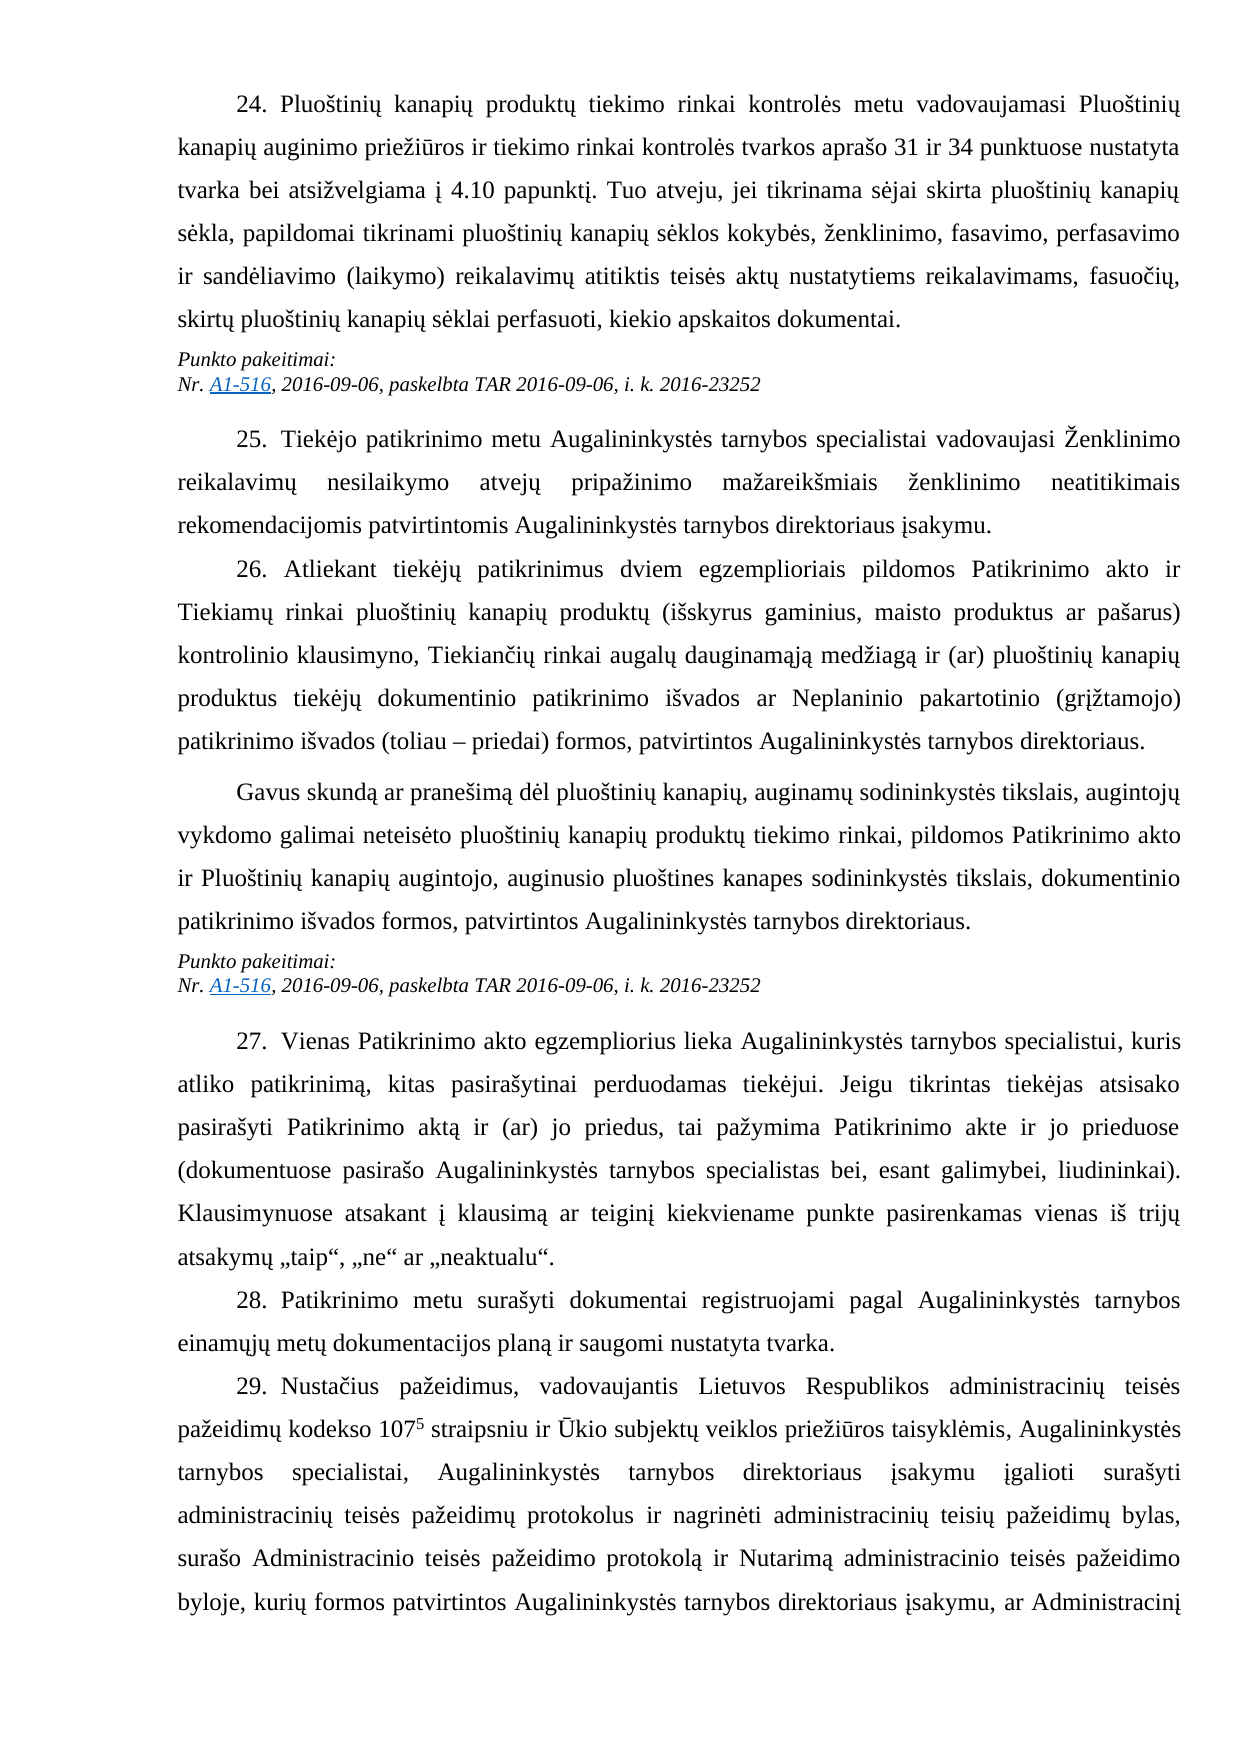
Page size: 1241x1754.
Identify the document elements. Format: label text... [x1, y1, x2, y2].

text 28. Patikrinimo metu surašyti dokumentai registruojami pagal Augalininkystės tarnybos einamųjų metų dokumentacijos planą ir saugomi nustatyta tvarka. [177, 1285, 1181, 1357]
text Punkto pakeitimai: [177, 347, 1181, 371]
text 27. Vienas Patikrinimo akto egzempliorius lieka Augalininkystės tarnybos specialistui, kuris atliko patikrinimą, kitas pasirašytinai perduodamas tiekėjui. Jeigu tikrintas tiekėjas atsisako pasirašyti Patikrinimo aktą ir (ar) jo priedus, tai pažymima Patikrinimo akte ir jo prieduose (dokumentuose pasirašo Augalininkystės tarnybos specialistas bei, esant galimybei, liudininkai). Klausimynuose atsakant į klausimą ar teiginį kiekviename punkte pasirenkamas vienas iš trijų atsakymų „taip“, „ne“ ar „neaktualu“. [177, 1026, 1181, 1270]
text 25. Tiekėjo patikrinimo metu Augalininkystės tarnybos specialistai vadovaujasi Ženklinimo reikalavimų nesilaikymo atvejų pripažinimo mažareikšmiais ženklinimo neatitikimais rekomendacijomis patvirtintomis Augalininkystės tarnybos direktoriaus įsakymu. [177, 424, 1181, 539]
text Gavus skundą ar pranešimą dėl pluoštinių kanapių, auginamų sodininkystės tikslais, augintojų vykdomo galimai neteisėto pluoštinių kanapių produktų tiekimo rinkai, pildomos Patikrinimo akto ir Pluoštinių kanapių augintojo, auginusio pluoštines kanapes sodininkystės tikslais, dokumentinio patikrinimo išvados formos, patvirtintos Augalininkystės tarnybos direktoriaus. [177, 777, 1181, 935]
text 24. Pluoštinių kanapių produktų tiekimo rinkai kontrolės metu vadovaujamasi Pluoštinių kanapių auginimo priežiūros ir tiekimo rinkai kontrolės tvarkos aprašo 31 ir 34 punktuose nustatyta tvarka bei atsižvelgiama į 4.10 papunktį. Tuo atveju, jei tikrinama sėjai skirta pluoštinių kanapių sėkla, papildomai tikrinami pluoštinių kanapių sėklos kokybės, ženklinimo, fasavimo, perfasavimo ir sandėliavimo (laikymo) reikalavimų atitiktis teisės aktų nustatytiems reikalavimams, fasuočių, skirtų pluoštinių kanapių sėklai perfasuoti, kiekio apskaitos dokumentai. [177, 89, 1181, 333]
text Punkto pakeitimai: [177, 949, 1181, 973]
text Nr. A1-516, 2016-09-06, paskelbta TAR 2016-09-06, i. k. 2016-23252 [177, 973, 1181, 997]
text 29. Nustačius pažeidimus, vadovaujantis Lietuvos Respublikos administracinių teisės pažeidimų kodekso 1075 straipsniu ir Ūkio subjektų veiklos priežiūros taisyklėmis, Augalininkystės tarnybos specialistai, Augalininkystės tarnybos direktoriaus įsakymu įgalioti surašyti administracinių teisės pažeidimų protokolus ir nagrinėti administracinių teisių pažeidimų bylas, surašo Administracinio teisės pažeidimo protokolą ir Nutarimą administracinio teisės pažeidimo byloje, kurių formos patvirtintos Augalininkystės tarnybos direktoriaus įsakymu, ar Administracinį [177, 1371, 1181, 1615]
text Nr. A1-516, 2016-09-06, paskelbta TAR 2016-09-06, i. k. 2016-23252 [177, 371, 1181, 396]
text 26. Atliekant tiekėjų patikrinimus dviem egzemplioriais pildomos Patikrinimo akto ir Tiekiamų rinkai pluoštinių kanapių produktų (išskyrus gaminius, maisto produktus ar pašarus) kontrolinio klausimyno, Tiekiančių rinkai augalų dauginamąją medžiagą ir (ar) pluoštinių kanapių produktus tiekėjų dokumentinio patikrinimo išvados ar Neplaninio pakartotinio (grįžtamojo) patikrinimo išvados (toliau – priedai) formos, patvirtintos Augalininkystės tarnybos direktoriaus. [177, 554, 1181, 755]
